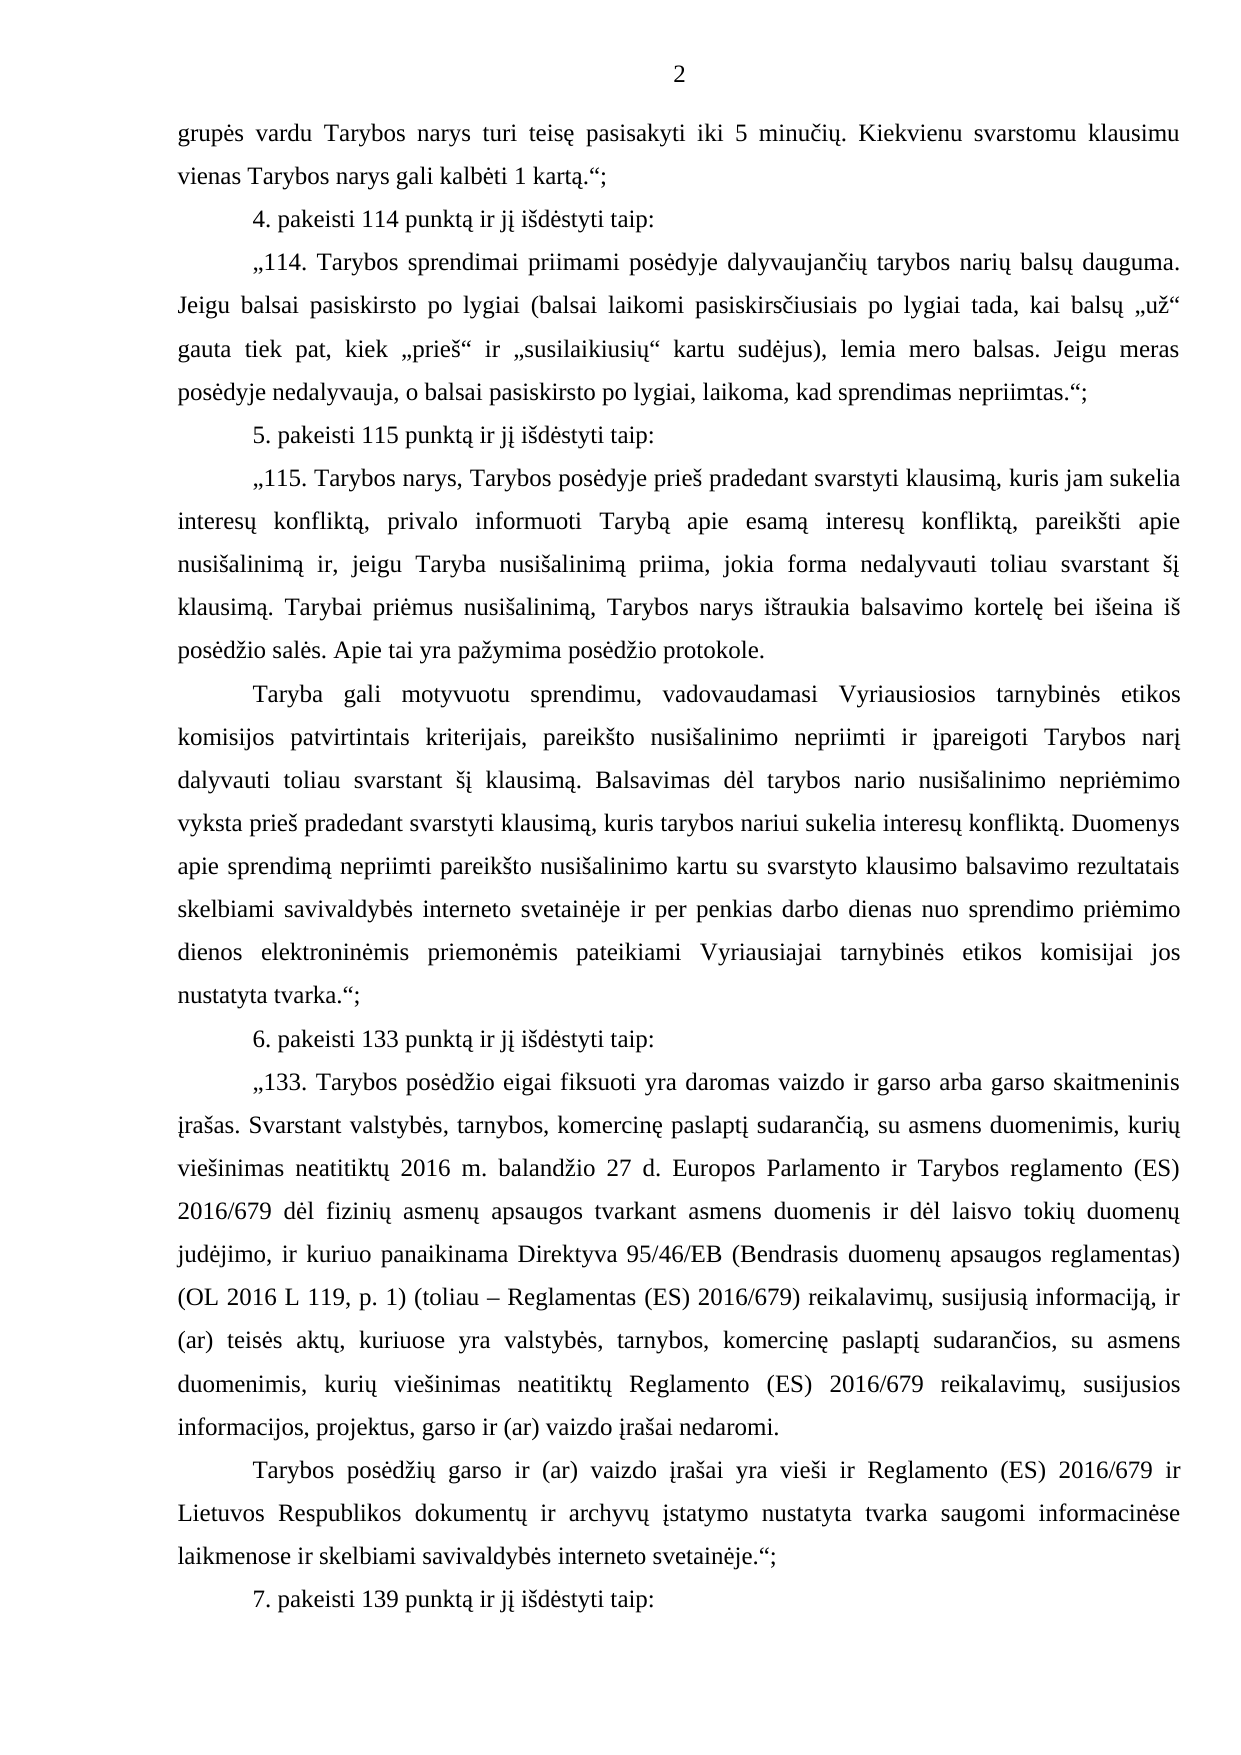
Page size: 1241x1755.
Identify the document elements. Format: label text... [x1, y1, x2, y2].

text 7. pakeisti 139 punktą ir jį išdėstyti taip: [177, 1584, 1181, 1613]
text 5. pakeisti 115 punktą ir jį išdėstyti taip: [177, 420, 1181, 449]
text Taryba gali motyvuotu sprendimu, vadovaudamasi Vyriausiosios tarnybinės etikos komisijos patvirtintais kriterijais, pareikšto nusišalinimo nepriimti ir įpareigoti Tarybos narį dalyvauti toliau svarstant šį klausimą. Balsavimas dėl tarybos nario nusišalinimo nepriėmimo vyksta prieš pradedant svarstyti klausimą, kuris tarybos nariui sukelia interesų konfliktą. Duomenys apie sprendimą nepriimti pareikšto nusišalinimo kartu su svarstyto klausimo balsavimo rezultatais skelbiami savivaldybės interneto svetainėje ir per penkias darbo dienas nuo sprendimo priėmimo dienos elektroninėmis priemonėmis pateikiami Vyriausiajai tarnybinės etikos komisijai jos nustatyta tvarka.“; [177, 679, 1181, 1009]
text Tarybos posėdžių garso ir (ar) vaizdo įrašai yra vieši ir Reglamento (ES) 2016/679 ir Lietuvos Respublikos dokumentų ir archyvų įstatymo nustatyta tvarka saugomi informacinėse laikmenose ir skelbiami savivaldybės interneto svetainėje.“; [177, 1455, 1181, 1570]
text „114. Tarybos sprendimai priimami posėdyje dalyvaujančių tarybos narių balsų dauguma. Jeigu balsai pasiskirsto po lygiai (balsai laikomi pasiskirsčiusiais po lygiai tada, kai balsų „už“ gauta tiek pat, kiek „prieš“ ir „susilaikiusių“ kartu sudėjus), lemia mero balsas. Jeigu meras posėdyje nedalyvauja, o balsai pasiskirsto po lygiai, laikoma, kad sprendimas nepriimtas.“; [177, 247, 1181, 406]
text 4. pakeisti 114 punktą ir jį išdėstyti taip: [177, 204, 1181, 233]
text „133. Tarybos posėdžio eigai fiksuoti yra daromas vaizdo ir garso arba garso skaitmeninis įrašas. Svarstant valstybės, tarnybos, komercinę paslaptį sudarančią, su asmens duomenimis, kurių viešinimas neatitiktų 2016 m. balandžio 27 d. Europos Parlamento ir Tarybos reglamento (ES) 2016/679 dėl fizinių asmenų apsaugos tvarkant asmens duomenis ir dėl laisvo tokių duomenų judėjimo, ir kuriuo panaikinama Direktyva 95/46/EB (Bendrasis duomenų apsaugos reglamentas) (OL 2016 L 119, p. 1) (toliau – Reglamentas (ES) 2016/679) reikalavimų, susijusią informaciją, ir (ar) teisės aktų, kuriuose yra valstybės, tarnybos, komercinę paslaptį sudarančios, su asmens duomenimis, kurių viešinimas neatitiktų Reglamento (ES) 2016/679 reikalavimų, susijusios informacijos, projektus, garso ir (ar) vaizdo įrašai nedaromi. [177, 1067, 1181, 1441]
text 6. pakeisti 133 punktą ir jį išdėstyti taip: [177, 1024, 1181, 1052]
text grupės vardu Tarybos narys turi teisę pasisakyti iki 5 minučių. Kiekvienu svarstomu klausimu vienas Tarybos narys gali kalbėti 1 kartą.“; [177, 118, 1181, 190]
text „115. Tarybos narys, Tarybos posėdyje prieš pradedant svarstyti klausimą, kuris jam sukelia interesų konfliktą, privalo informuoti Tarybą apie esamą interesų konfliktą, pareikšti apie nusišalinimą ir, jeigu Taryba nusišalinimą priima, jokia forma nedalyvauti toliau svarstant šį klausimą. Tarybai priėmus nusišalinimą, Tarybos narys ištraukia balsavimo kortelę bei išeina iš posėdžio salės. Apie tai yra pažymima posėdžio protokole. [177, 463, 1181, 664]
